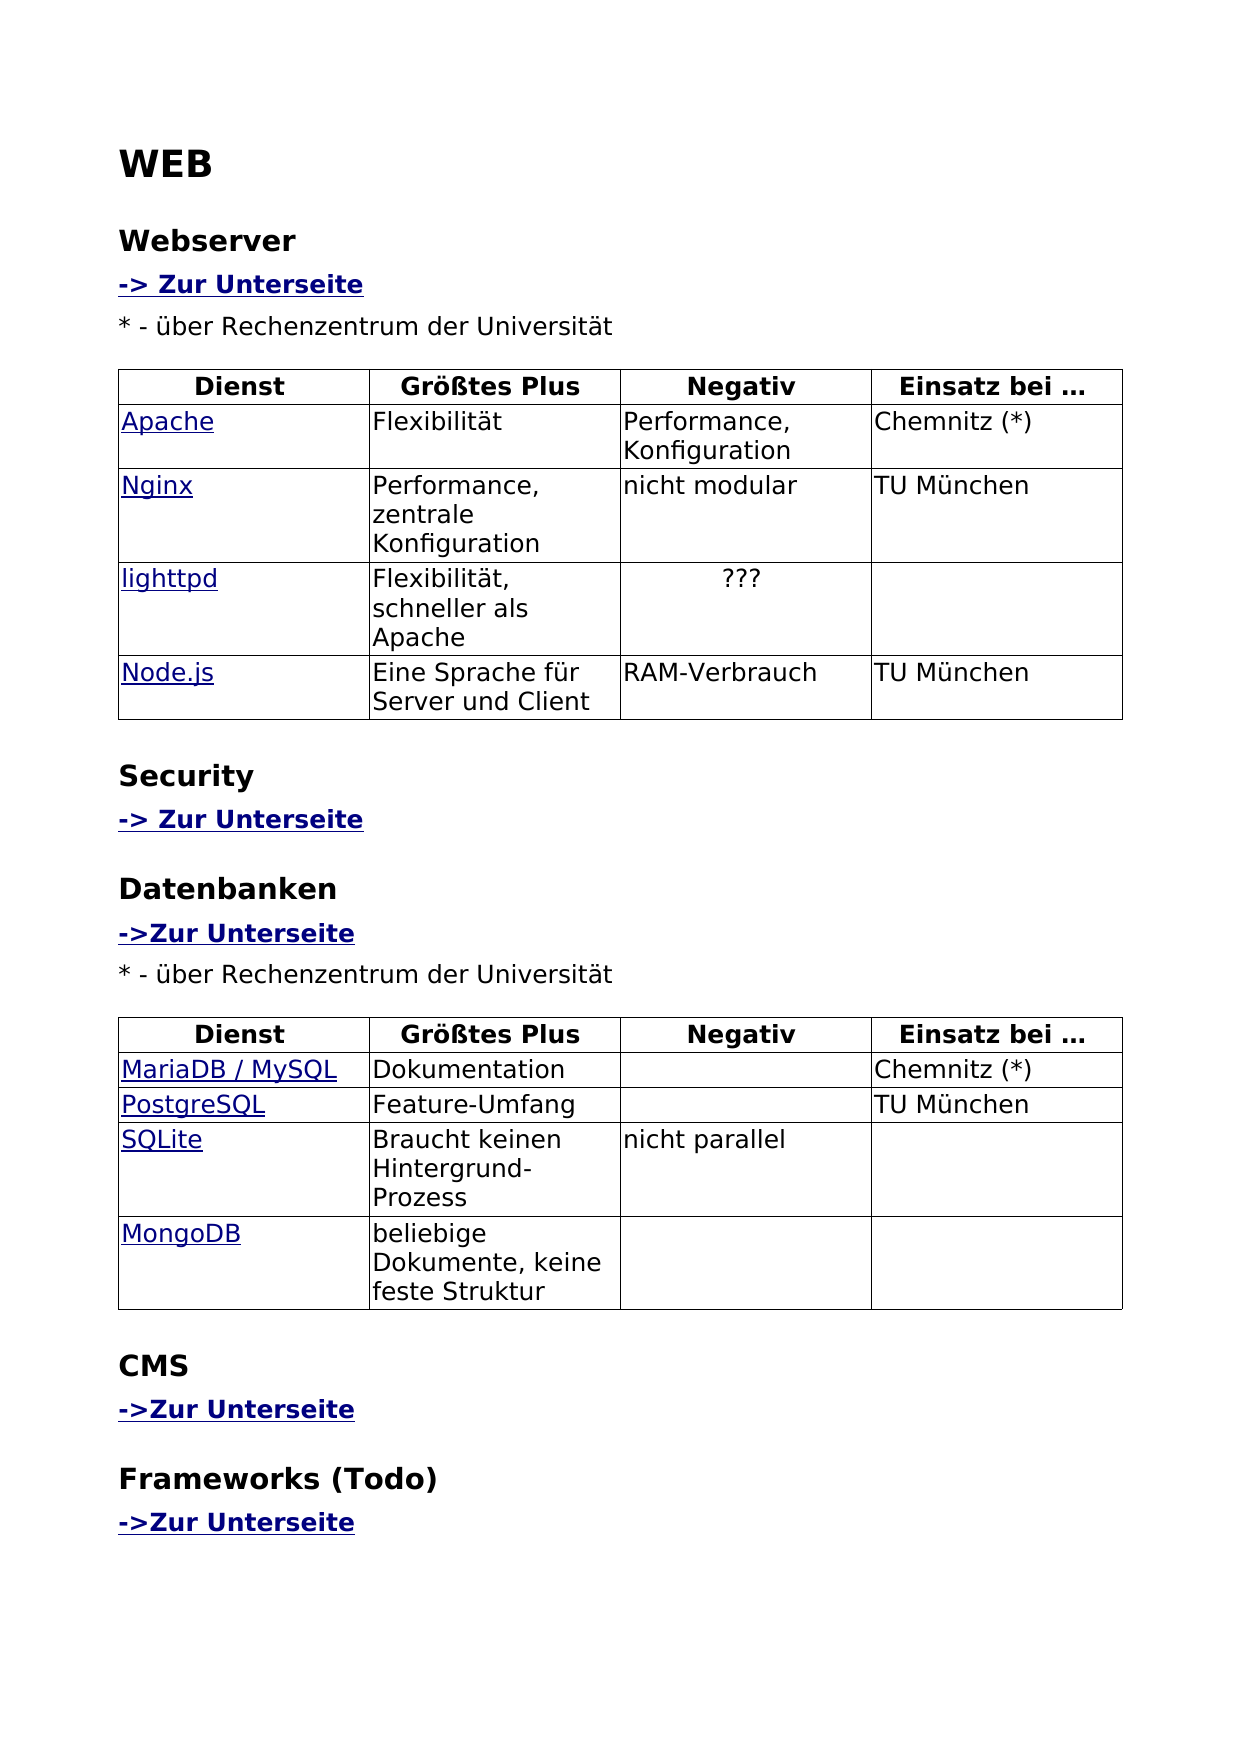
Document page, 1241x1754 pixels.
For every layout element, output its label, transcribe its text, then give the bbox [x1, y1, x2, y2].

table_header Einsatz bei … [872, 370, 1122, 404]
table_cell Chemnitz (*) [872, 1053, 1122, 1087]
table_cell ??? [621, 563, 871, 655]
table_cell Apache [119, 405, 369, 468]
subtitle Security [118, 759, 1122, 793]
subtitle Webserver [118, 224, 1122, 258]
table_header Dienst [119, 370, 369, 404]
table_header Dienst [119, 1018, 369, 1052]
table_cell nicht modular [621, 469, 871, 562]
text * - über Rechenzentrum der Universität [118, 312, 1122, 342]
table_cell Braucht keinen Hintergrund-Prozess [370, 1123, 620, 1216]
table_cell [621, 1217, 871, 1309]
table_cell Performance, Konfiguration [621, 405, 871, 468]
text ->Zur Unterseite [118, 919, 1122, 948]
table_header Größtes Plus [370, 370, 620, 404]
text ->Zur Unterseite [118, 1396, 1122, 1425]
table_cell [872, 1123, 1122, 1216]
table_cell Flexibilität [370, 405, 620, 468]
table_cell SQLite [119, 1123, 369, 1216]
text * - über Rechenzentrum der Universität [118, 961, 1122, 990]
table_cell Dokumentation [370, 1053, 620, 1087]
table_cell RAM-Verbrauch [621, 656, 871, 719]
subtitle Datenbanken [118, 872, 1122, 906]
table_cell Node.js [119, 656, 369, 719]
table_cell TU München [872, 469, 1122, 562]
table_cell MongoDB [119, 1217, 369, 1309]
table_cell Nginx [119, 469, 369, 562]
table_cell PostgreSQL [119, 1088, 369, 1122]
text -> Zur Unterseite [118, 271, 1122, 300]
table_cell lighttpd [119, 563, 369, 655]
table_header Größtes Plus [370, 1018, 620, 1052]
table_cell Flexibilität, schneller als Apache [370, 563, 620, 655]
table_cell [621, 1088, 871, 1122]
table_cell Eine Sprache für Server und Client [370, 656, 620, 719]
table_header Negativ [621, 370, 871, 404]
table_cell nicht parallel [621, 1123, 871, 1216]
table_cell TU München [872, 1088, 1122, 1122]
table_cell [872, 563, 1122, 655]
table_header Negativ [621, 1018, 871, 1052]
table_cell Chemnitz (*) [872, 405, 1122, 468]
table_cell MariaDB / MySQL [119, 1053, 369, 1087]
table_cell Performance, zentrale Konfiguration [370, 469, 620, 562]
table_cell [621, 1053, 871, 1087]
subtitle WEB [118, 143, 1122, 187]
text ->Zur Unterseite [118, 1509, 1122, 1538]
table_cell TU München [872, 656, 1122, 719]
table_header Einsatz bei … [872, 1018, 1122, 1052]
subtitle Frameworks (Todo) [118, 1462, 1122, 1496]
table_cell beliebige Dokumente, keine feste Struktur [370, 1217, 620, 1309]
subtitle CMS [118, 1349, 1122, 1383]
table_cell Feature-Umfang [370, 1088, 620, 1122]
table_cell [872, 1217, 1122, 1309]
text -> Zur Unterseite [118, 806, 1122, 835]
